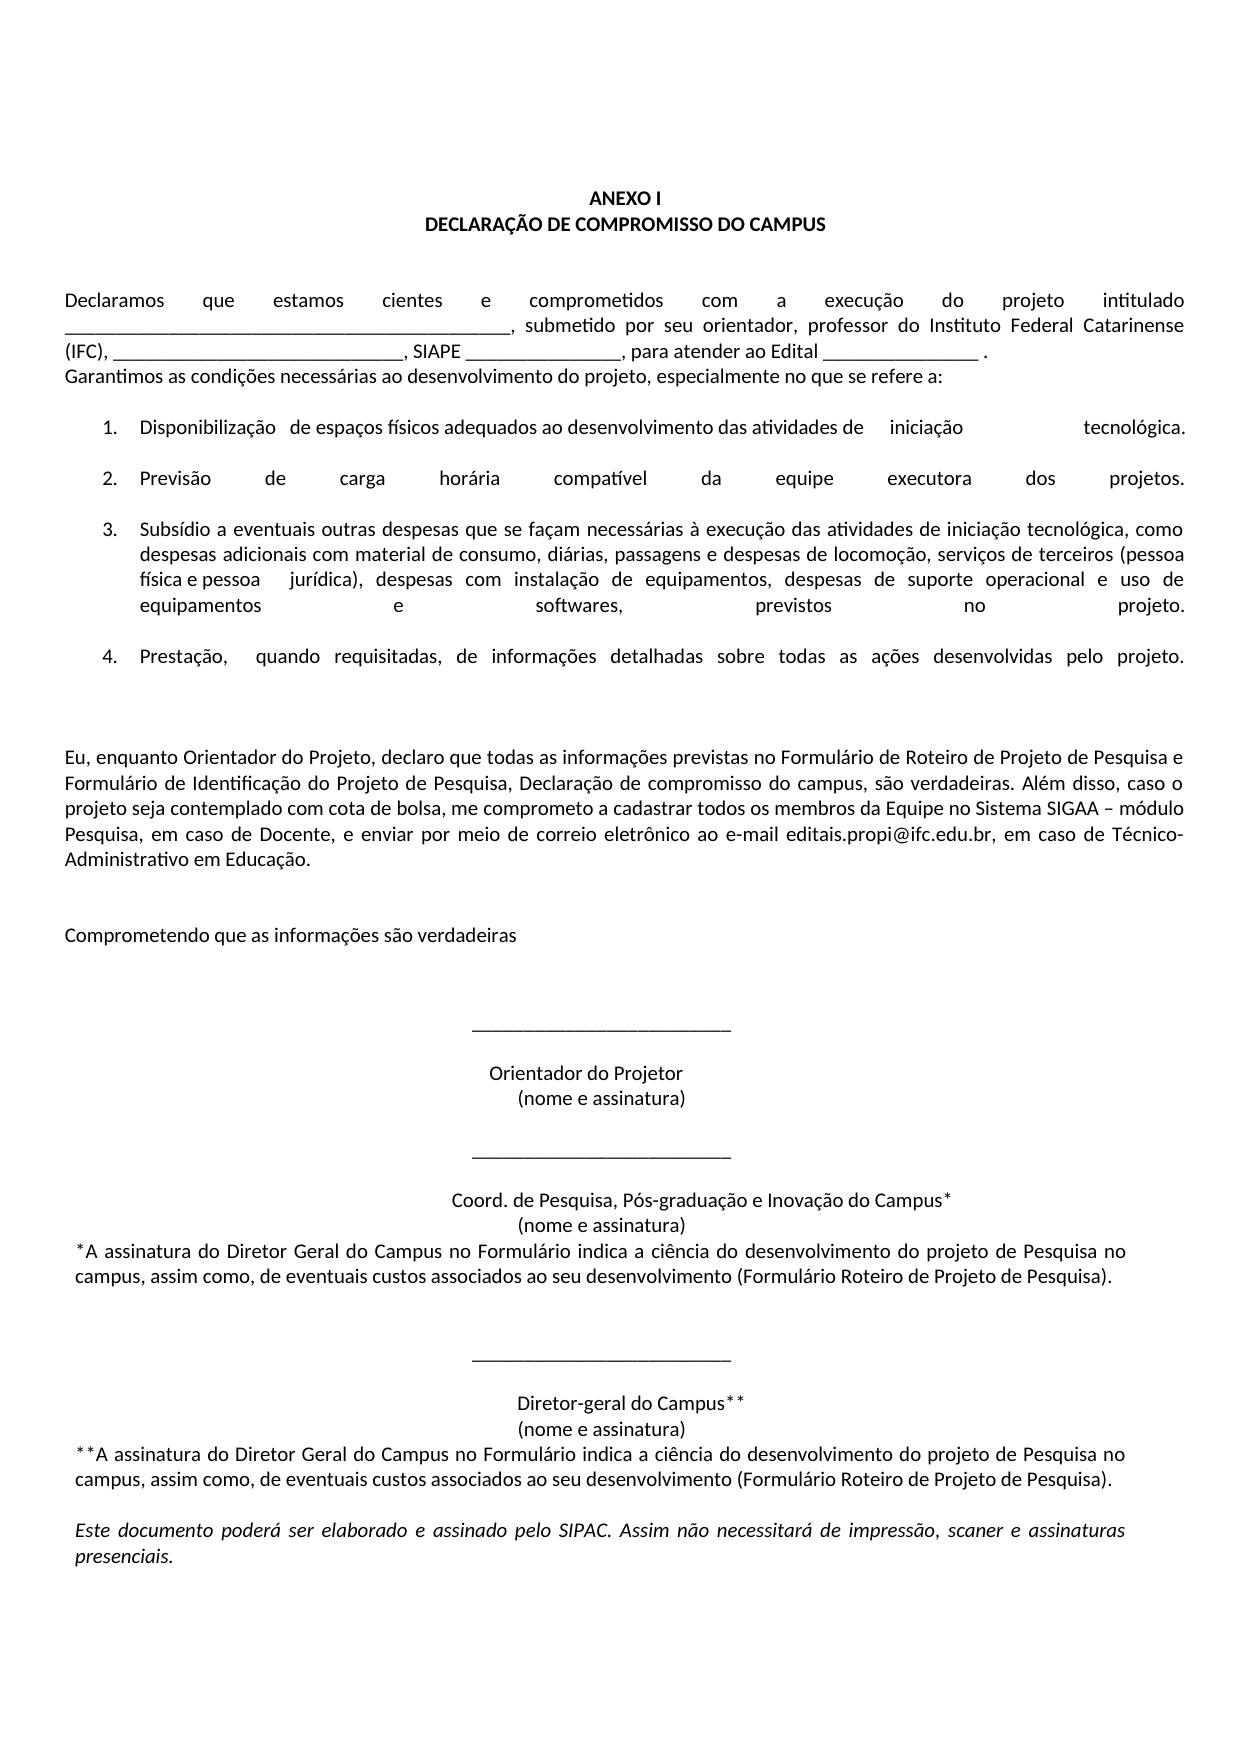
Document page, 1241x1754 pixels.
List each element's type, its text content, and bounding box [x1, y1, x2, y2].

text Eu, enquanto Orientador do Projeto, declaro que todas as informações previstas no Formulário de Roteiro de Projeto de Pesquisa e Formulário de Identificação do Projeto de Pesquisa, Declaração de compromisso do campus, são verdadeiras. Além disso, caso o projeto seja contemplado com cota de bolsa, me comprometo a cadastrar todos os membros da Equipe no Sistema SIGAA – módulo Pesquisa, em caso de Docente, e enviar por meio de correio eletrônico ao e-mail editais.propi@ifc.edu.br, em caso de Técnico-Administrativo em Educação. [64, 744, 1186, 872]
list Subsídio a eventuais outras despesas que se façam necessárias à execução das atividades de iniciação tecnológica, como despesas adicionais com material de consumo, diárias, passagens e despesas de locomoção, serviços de terceiros (pessoa física e pessoa jurídica), despesas com instalação de equipamentos, despesas de suporte operacional e uso de equipamentos e softwares, previstos no projeto. [102, 516, 1186, 643]
text DECLARAÇÃO DE COMPROMISSO DO CAMPUS [64, 211, 1186, 236]
list Disponibilização de espaços físicos adequados ao desenvolvimento das atividades de iniciação tecnológica. [102, 414, 1186, 465]
list Previsão de carga horária compatível da equipe executora dos projetos. [102, 465, 1186, 516]
table_header _________________________ Orientador do Projetor (nome e assinatura) _________________________ Coord. de Pesquisa, Pós-graduação e Inovação do Campus* (nome e assinatura) *A assinatura do Diretor Geral do Campus no Formulário indica a ciência do desenvolvimento do projeto de Pesquisa no campus, assim como, de eventuais custos associados ao seu desenvolvimento (Formulário Roteiro de Projeto de Pesquisa). _________________________ Diretor-geral do Campus** (nome e assinatura) **A assinatura do Diretor Geral do Campus no Formulário indica a ciência do desenvolvimento do projeto de Pesquisa no campus, assim como, de eventuais custos associados ao seu desenvolvimento (Formulário Roteiro de Projeto de Pesquisa). Este documento poderá ser elaborado e assinado pelo SIPAC. Assim não necessitará de impressão, scaner e assinaturas presenciais. [65, 973, 1138, 1680]
text ANEXO I [64, 185, 1186, 211]
text Declaramos que estamos cientes e comprometidos com a execução do projeto intitulado ___________________________________________, submetido por seu orientador, professor do Instituto Federal Catarinense (IFC), ____________________________, SIAPE _______________, para atender ao Edital _______________ . [64, 287, 1186, 363]
text Comprometendo que as informações são verdadeiras [64, 922, 1186, 948]
text Garantimos as condições necessárias ao desenvolvimento do projeto, especialmente no que se refere a: [64, 363, 1186, 389]
list Prestação, quando requisitadas, de informações detalhadas sobre todas as ações desenvolvidas pelo projeto. [102, 643, 1186, 694]
